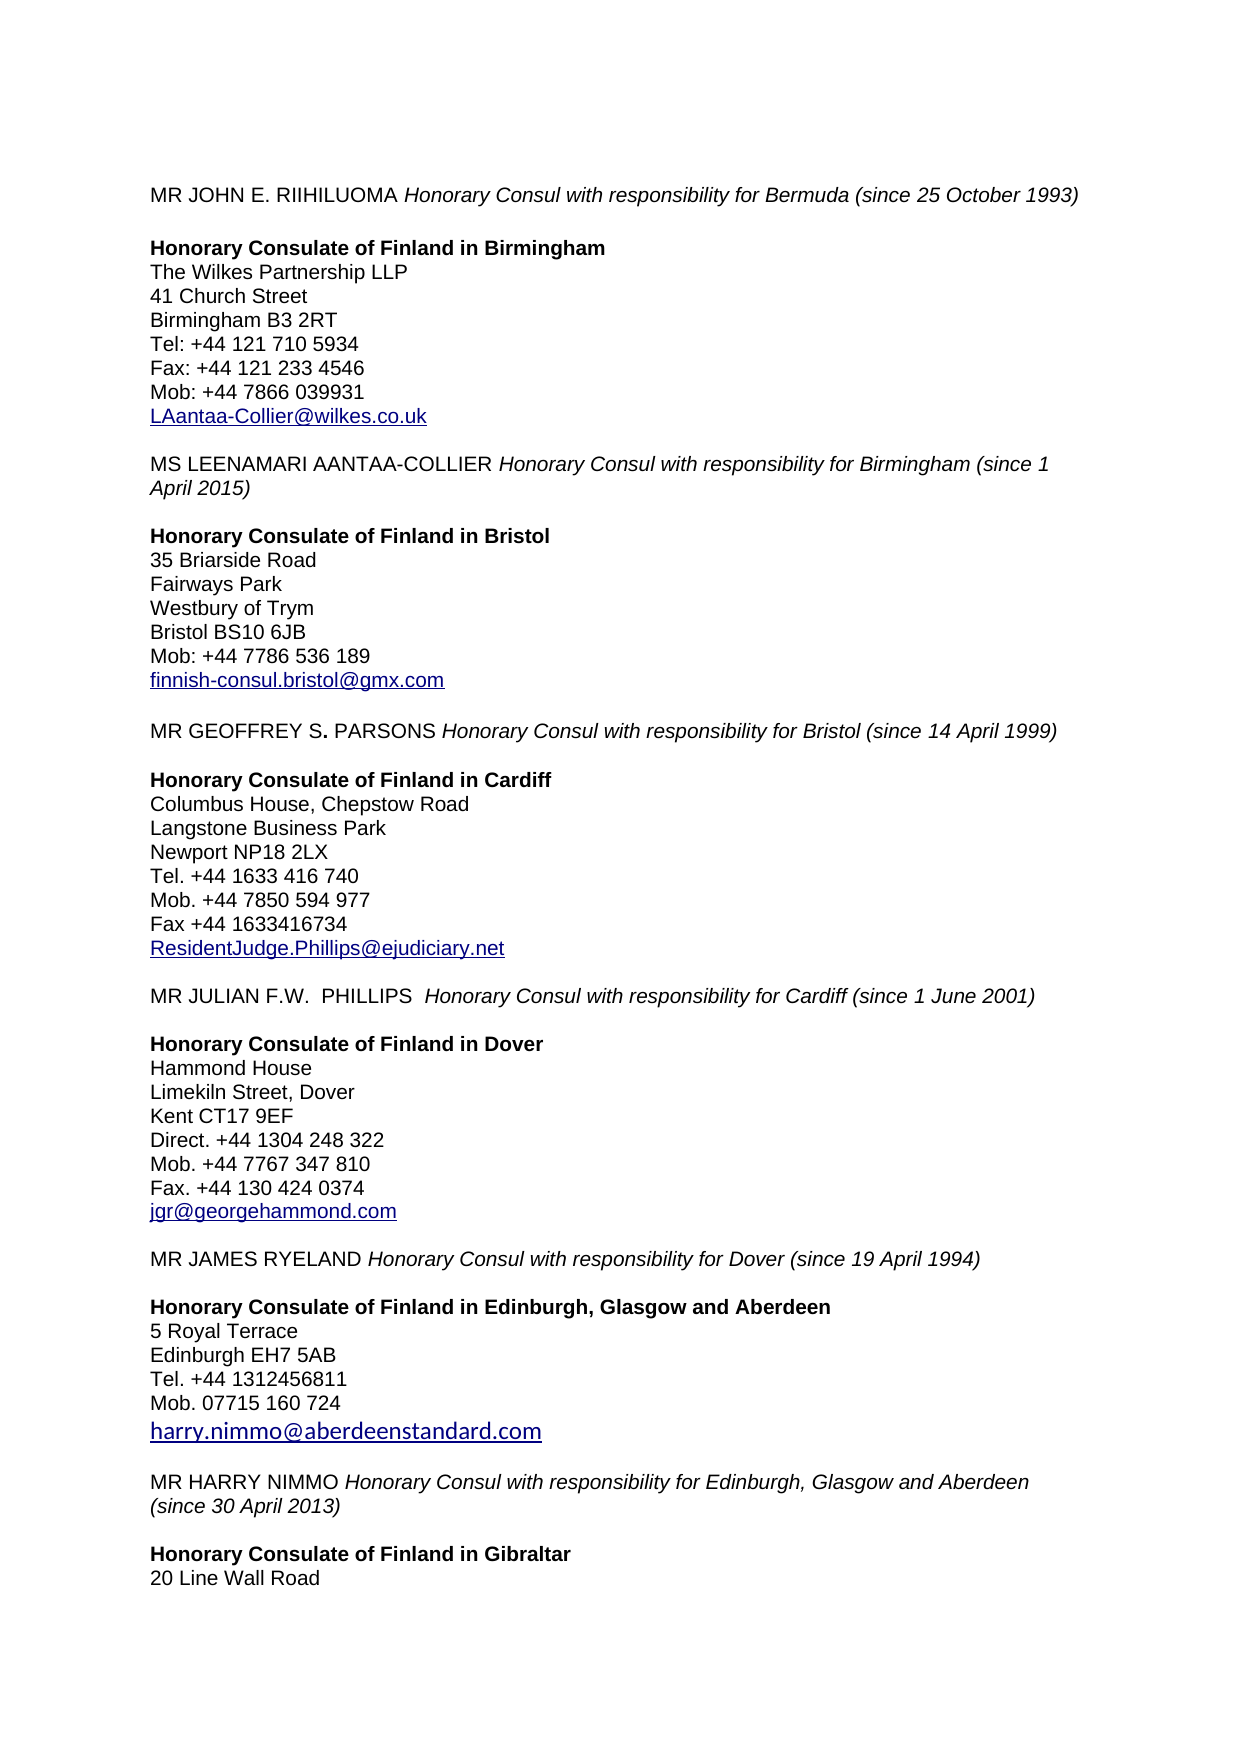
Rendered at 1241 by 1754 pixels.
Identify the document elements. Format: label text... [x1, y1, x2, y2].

text finnish-consul.bristol@gmx.com [150, 667, 1090, 691]
text Tel: +44 121 710 5934 [150, 332, 1090, 356]
text Kent CT17 9EF [150, 1103, 1090, 1127]
text Langstone Business Park [150, 816, 1090, 840]
text 41 Church Street [150, 284, 1090, 308]
text Honorary Consulate of Finland in Birmingham [150, 236, 1090, 260]
text Honorary Consulate of Finland in Gibraltar [150, 1541, 1090, 1565]
text Honorary Consulate of Finland in Dover [150, 1032, 1090, 1056]
text Mob. 07715 160 724 [150, 1391, 1090, 1415]
text harry.nimmo@aberdeenstandard.com [150, 1415, 1090, 1446]
text Tel. +44 1633 416 740 [150, 864, 1090, 888]
text Bristol BS10 6JB [150, 619, 1090, 643]
text Tel. +44 1312456811 [150, 1367, 1090, 1391]
text MR JAMES RYELAND Honorary Consul with responsibility for Dover (since 19 April 1994) [150, 1247, 1090, 1271]
text Mob. +44 7767 347 810 [150, 1151, 1090, 1175]
text 20 Line Wall Road [150, 1565, 1090, 1589]
text Honorary Consulate of Finland in Edinburgh, Glasgow and Aberdeen [150, 1295, 1090, 1319]
text The Wilkes Partnership LLP [150, 260, 1090, 284]
text MR GEOFFREY S. PARSONS Honorary Consul with responsibility for Bristol (since 14 April 1999) [150, 715, 1090, 744]
text Hammond House [150, 1056, 1090, 1079]
text MR JOHN E. RIIHILUOMA Honorary Consul with responsibility for Bermuda (since 25 October 1993) [150, 179, 1090, 207]
text Mob. +44 7850 594 977 [150, 888, 1090, 912]
text MR JULIAN F.W. PHILLIPS Honorary Consul with responsibility for Cardiff (since 1 June 2001) [150, 984, 1090, 1008]
text Mob: +44 7866 039931 [150, 380, 1090, 404]
text Limekiln Street, Dover [150, 1079, 1090, 1103]
text Fax. +44 130 424 0374 [150, 1175, 1090, 1199]
text Mob: +44 7786 536 189 [150, 643, 1090, 667]
text Fax +44 1633416734 [150, 912, 1090, 936]
text Honorary Consulate of Finland in Cardiff [150, 768, 1090, 792]
text 35 Briarside Road [150, 548, 1090, 572]
text Direct. +44 1304 248 322 [150, 1127, 1090, 1151]
text Columbus House, Chepstow Road [150, 792, 1090, 816]
text MR HARRY NIMMO Honorary Consul with responsibility for Edinburgh, Glasgow and Aberdeen (since 30 April 2013) [150, 1469, 1090, 1517]
text Fax: +44 121 233 4546 [150, 356, 1090, 380]
text ResidentJudge.Phillips@ejudiciary.net [150, 936, 1090, 960]
text Newport NP18 2LX [150, 840, 1090, 864]
text Westbury of Trym [150, 596, 1090, 619]
text jgr@georgehammond.com [150, 1199, 1090, 1223]
text Honorary Consulate of Finland in Bristol [150, 524, 1090, 548]
text Birmingham B3 2RT [150, 308, 1090, 332]
text LAantaa-Collier@wilkes.co.uk [150, 404, 1090, 428]
text MS LEENAMARI AANTAA-COLLIER Honorary Consul with responsibility for Birmingham (since 1 April 2015) [150, 452, 1090, 500]
text 5 Royal Terrace [150, 1319, 1090, 1343]
text Edinburgh EH7 5AB [150, 1343, 1090, 1367]
text Fairways Park [150, 572, 1090, 596]
